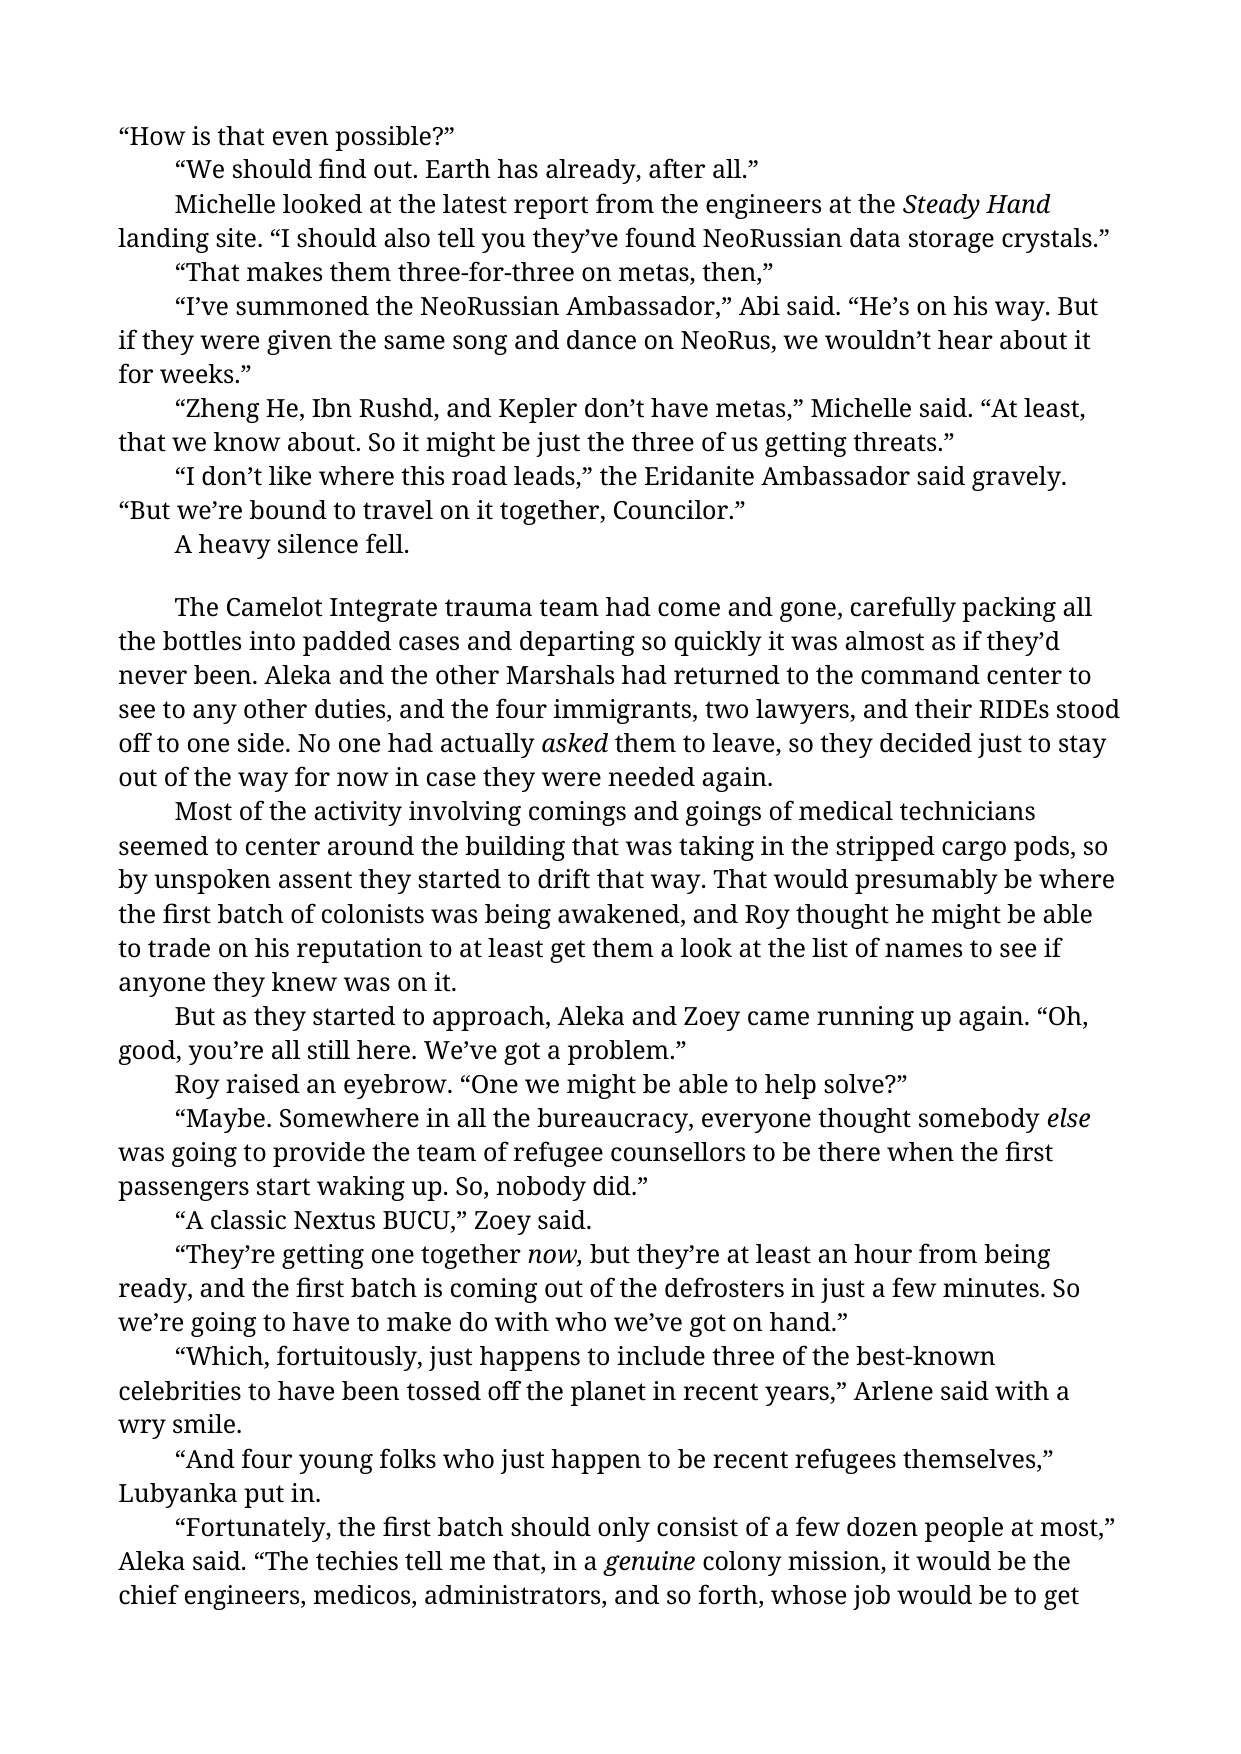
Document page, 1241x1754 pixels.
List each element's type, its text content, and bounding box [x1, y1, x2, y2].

text “We should find out. Earth has already, after all.” [118, 152, 1122, 186]
text Most of the activity involving comings and goings of medical technicians seemed to center around the building that was taking in the stripped cargo pods, so by unspoken assent they started to drift that way. That would presumably be where the first batch of colonists was being awakened, and Roy thought he might be able to trade on his reputation to at least get them a look at the list of names to see if anyone they knew was on it. [118, 794, 1122, 998]
text The Camelot Integrate trauma team had come and gone, carefully packing all the bottles into padded cases and departing so quickly it was almost as if they’d never been. Aleka and the other Marshals had returned to the command center to see to any other duties, and the four immigrants, two lawyers, and their RIDEs stood off to one side. No one had actually asked them to leave, so they decided just to stay out of the way for now in case they were needed again. [118, 590, 1122, 794]
text “Which, fortuitously, just happens to include three of the best-known celebrities to have been tossed off the planet in recent years,” Arlene said with a wry smile. [118, 1339, 1122, 1441]
text “They’re getting one together now, but they’re at least an hour from being ready, and the first batch is coming out of the defrosters in just a few minutes. So we’re going to have to make do with who we’ve got on hand.” [118, 1237, 1122, 1339]
text “How is that even possible?” [118, 118, 1122, 152]
text A heavy silence fell. [118, 527, 1122, 561]
text “Zheng He, Ibn Rushd, and Kepler don’t have metas,” Michelle said. “At least, that we know about. So it might be just the three of us getting threats.” [118, 391, 1122, 459]
text “That makes them three-for-three on metas, then,” [118, 254, 1122, 288]
text Michelle looked at the latest report from the engineers at the Steady Hand landing site. “I should also tell you they’ve found NeoRussian data storage crystals.” [118, 186, 1122, 254]
text “I don’t like where this road leads,” the Eridanite Ambassador said gravely. “But we’re bound to travel on it together, Councilor.” [118, 459, 1122, 527]
text “A classic Nextus BUCU,” Zoey said. [118, 1203, 1122, 1237]
text “And four young folks who just happen to be recent refugees themselves,” Lubyanka put in. [118, 1441, 1122, 1509]
text But as they started to approach, Aleka and Zoey came running up again. “Oh, good, you’re all still here. We’ve got a problem.” [118, 998, 1122, 1067]
text “Fortunately, the first batch should only consist of a few dozen people at most,” Aleka said. “The techies tell me that, in a genuine colony mission, it would be the chief engineers, medicos, administrators, and so forth, whose job would be to get [118, 1509, 1122, 1612]
text “Maybe. Somewhere in all the bureaucracy, everyone thought somebody else was going to provide the team of refugee counsellors to be there when the first passengers start waking up. So, nobody did.” [118, 1101, 1122, 1203]
text “I’ve summoned the NeoRussian Ambassador,” Abi said. “He’s on his way. But if they were given the same song and dance on NeoRus, we wouldn’t hear about it for weeks.” [118, 288, 1122, 391]
text Roy raised an eyebrow. “One we might be able to help solve?” [118, 1067, 1122, 1101]
